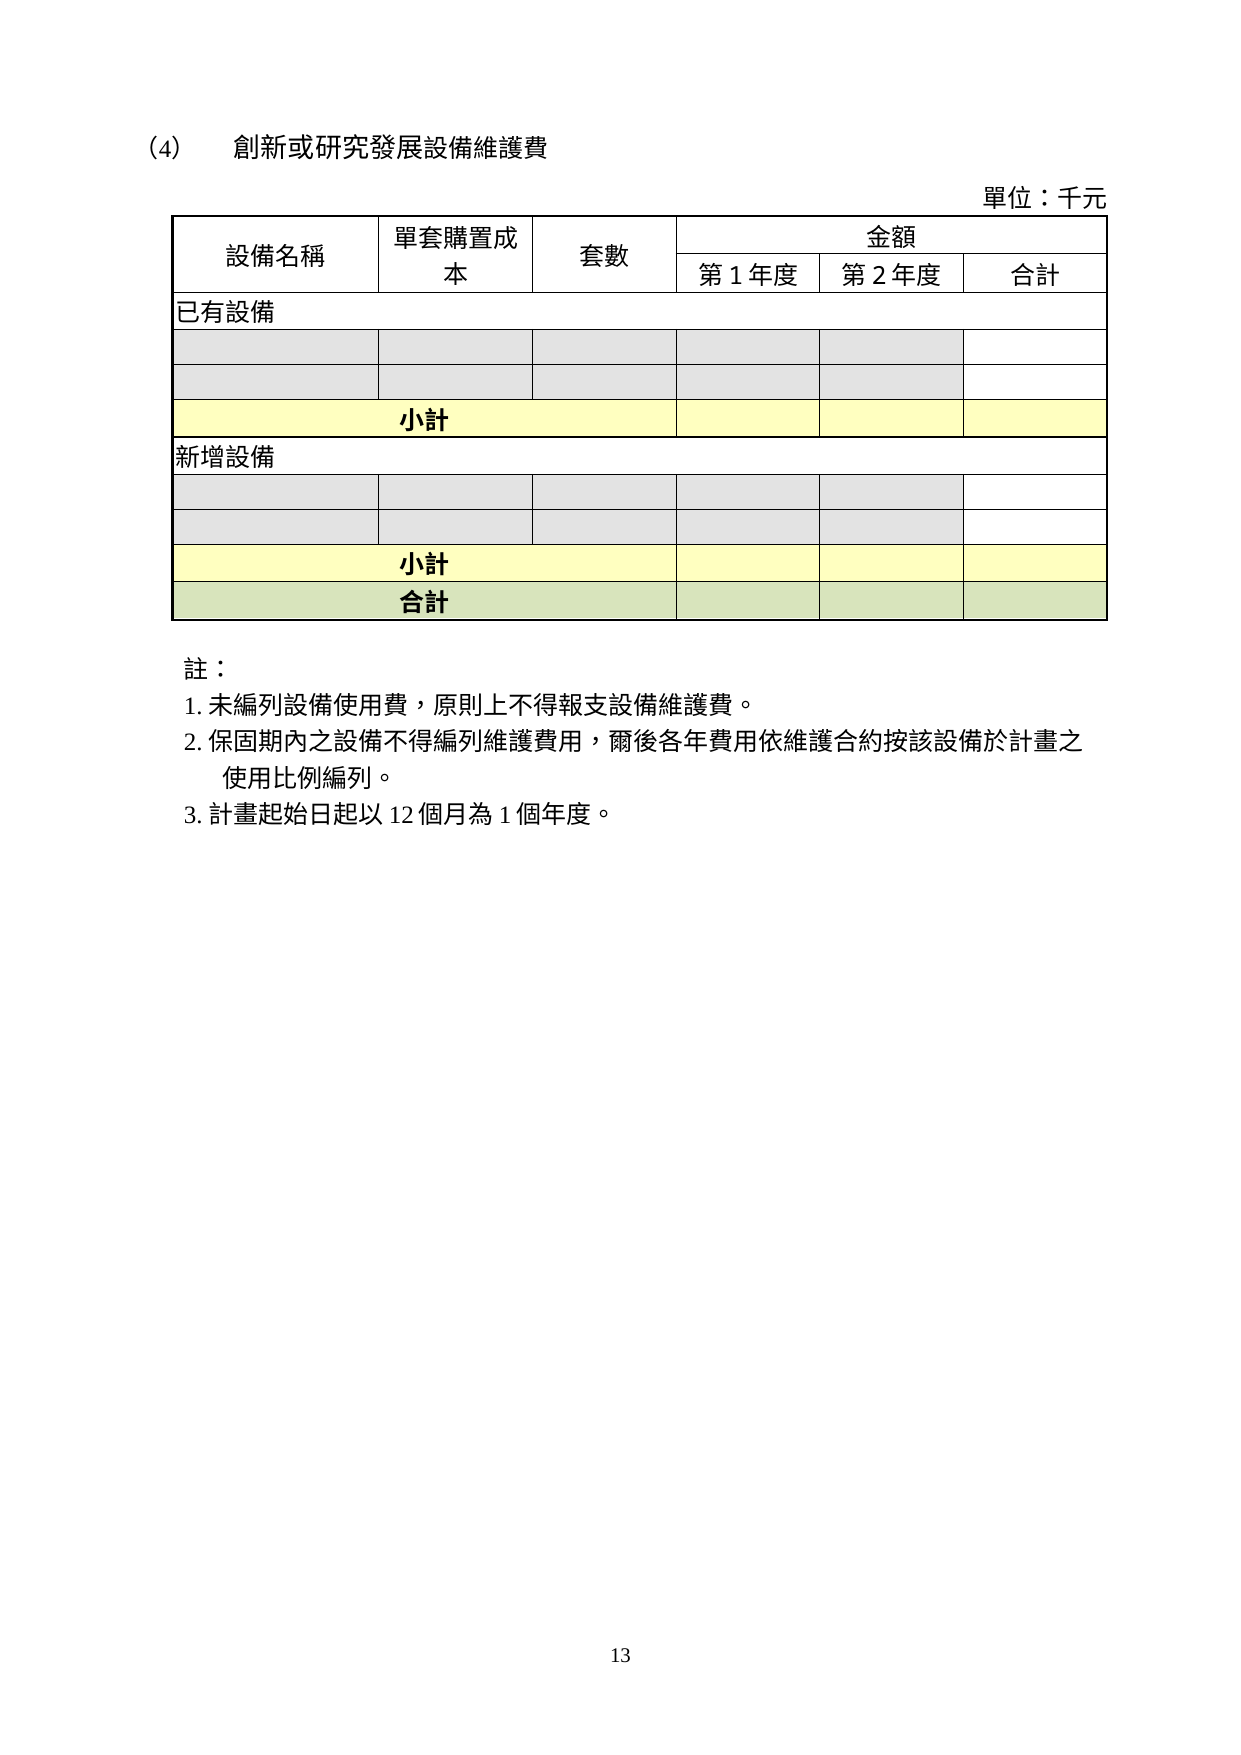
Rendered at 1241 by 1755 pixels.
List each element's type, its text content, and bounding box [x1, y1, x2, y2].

table_cell [533, 330, 676, 364]
table_cell [379, 330, 532, 364]
table_header 套數 [533, 217, 676, 292]
text 單位：千元 [133, 179, 1107, 215]
table_header 單套購置成本 [379, 217, 532, 292]
table_cell 第2年度 [820, 254, 963, 292]
table_cell [174, 330, 378, 364]
table_cell [820, 582, 963, 618]
table_cell [964, 475, 1106, 509]
table_cell [964, 582, 1106, 618]
table_cell 小計 [174, 400, 676, 436]
table_cell 合計 [964, 254, 1106, 292]
table_cell [677, 400, 819, 436]
table_cell [820, 400, 963, 436]
table_cell [677, 330, 819, 364]
table_cell [677, 475, 819, 509]
table_cell [820, 330, 963, 364]
table_cell [964, 400, 1106, 436]
table_cell [379, 510, 532, 544]
table_cell [964, 510, 1106, 544]
table_cell [379, 475, 532, 509]
table_cell [677, 510, 819, 544]
text 2. 保固期內之設備不得編列維護費用，爾後各年費用依維護合約按該設備於計畫之使用比例編列。 [183, 722, 1107, 794]
table_cell [820, 365, 963, 399]
table_cell [677, 545, 819, 581]
table_header 設備名稱 [174, 217, 378, 292]
table_cell [820, 545, 963, 581]
table_cell [677, 582, 819, 618]
table_cell [677, 365, 819, 399]
table_cell [964, 545, 1106, 581]
table_cell [379, 365, 532, 399]
text 1. 未編列設備使用費，原則上不得報支設備維護費。 [183, 686, 1107, 722]
list 創新或研究發展設備維護費 [133, 124, 1107, 166]
table_cell [533, 510, 676, 544]
table_cell 合計 [174, 582, 676, 618]
table_cell [174, 365, 378, 399]
table_cell [964, 365, 1106, 399]
table_cell 新增設備 [174, 438, 1106, 474]
text 3. 計畫起始日起以12個月為1個年度。 [183, 794, 1107, 831]
table_cell [820, 475, 963, 509]
table_cell [533, 475, 676, 509]
table_cell [964, 330, 1106, 364]
text 註： [183, 649, 1107, 686]
table_cell [820, 510, 963, 544]
table_cell 小計 [174, 545, 676, 581]
table_cell [174, 510, 378, 544]
table_cell [533, 365, 676, 399]
table_cell 已有設備 [174, 293, 1106, 329]
table_cell 第1年度 [677, 254, 819, 292]
table_cell [174, 475, 378, 509]
table_header 金額 [677, 217, 1106, 253]
